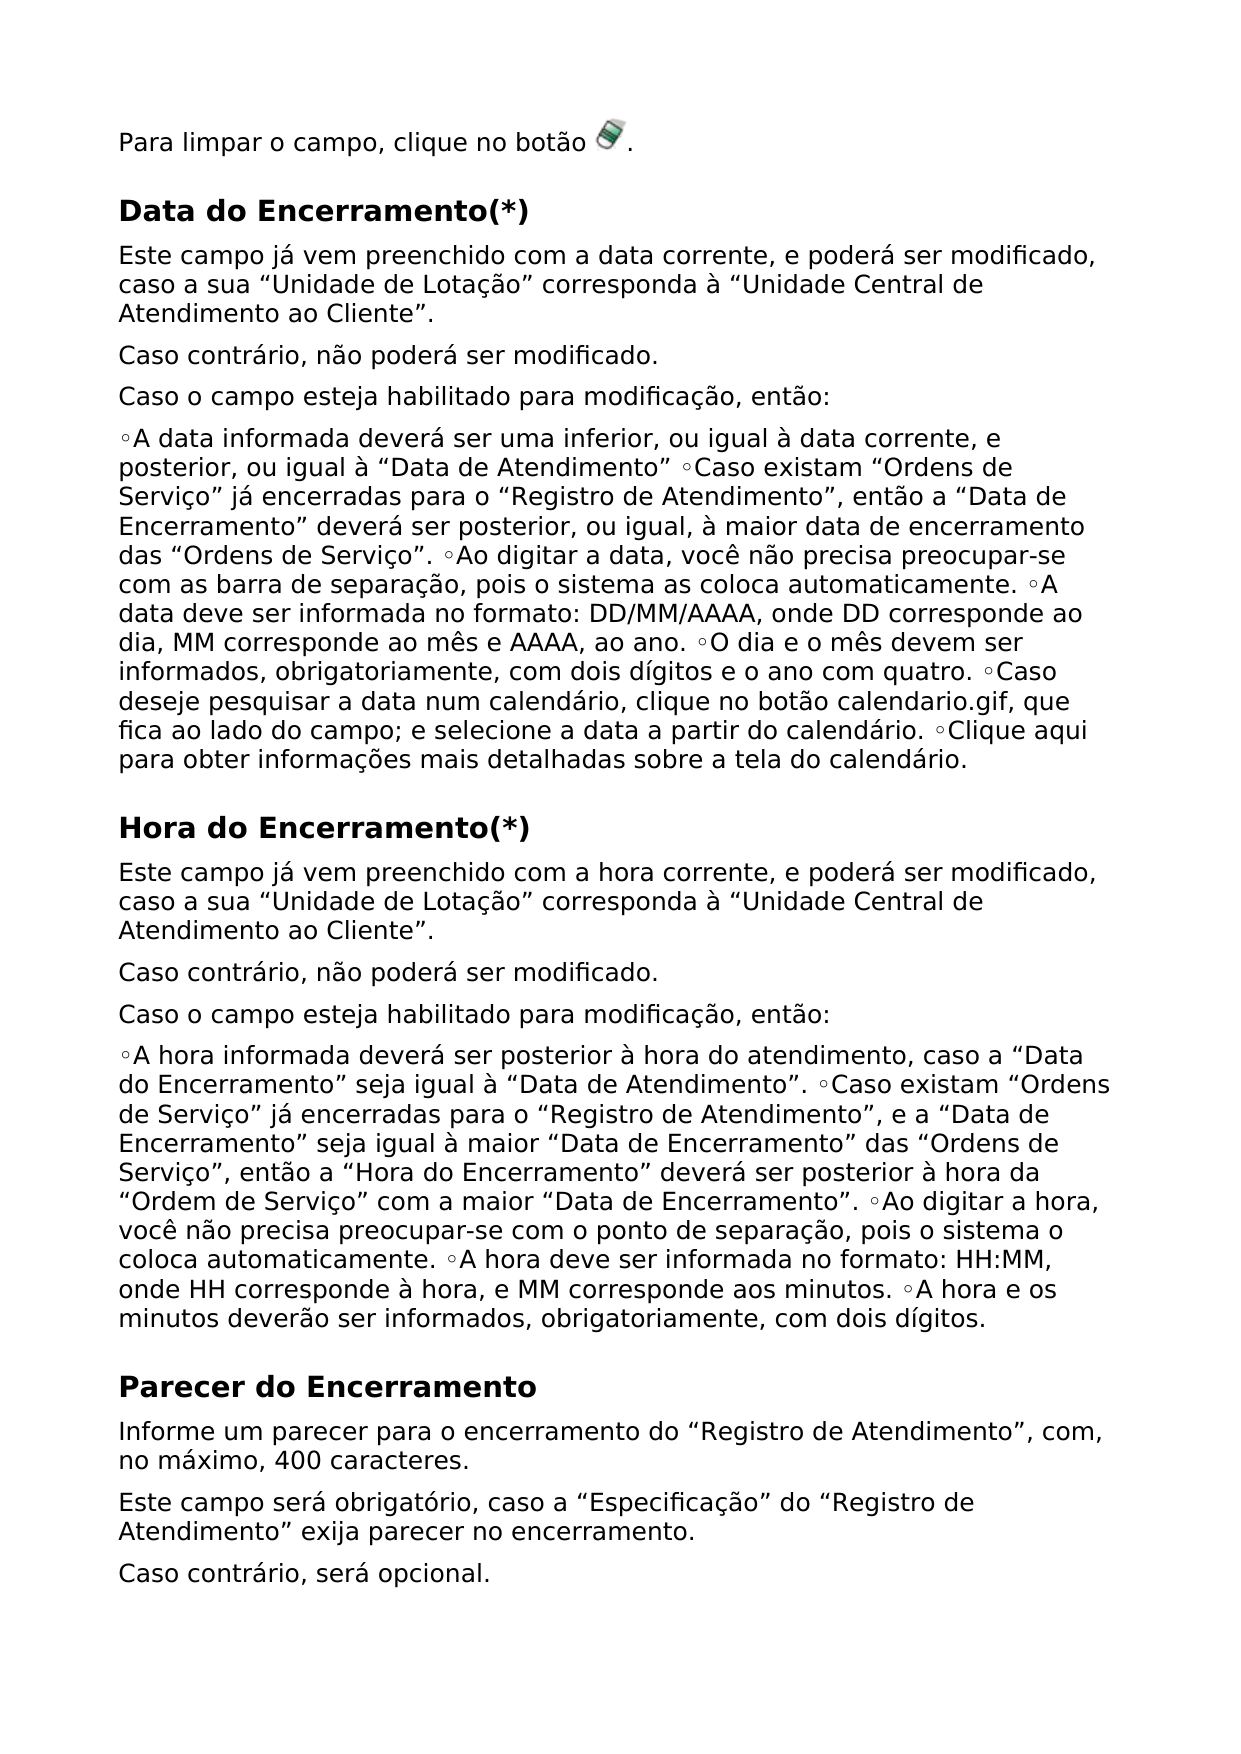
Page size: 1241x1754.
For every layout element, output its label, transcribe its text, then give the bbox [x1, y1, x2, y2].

text Este campo será obrigatório, caso a “Especificação” do “Registro de Atendimento” exija parecer no encerramento. [118, 1488, 1122, 1546]
text Caso contrário, será opcional. [118, 1559, 1122, 1588]
text ◦A data informada deverá ser uma inferior, ou igual à data corrente, e posterior, ou igual à “Data de Atendimento” ◦Caso existam “Ordens de Serviço” já encerradas para o “Registro de Atendimento”, então a “Data de Encerramento” deverá ser posterior, ou igual, à maior data de encerramento das “Ordens de Serviço”. ◦Ao digitar a data, você não precisa preocupar-se com as barra de separação, pois o sistema as coloca automaticamente. ◦A data deve ser informada no formato: DD/MM/AAAA, onde DD corresponde ao dia, MM corresponde ao mês e AAAA, ao ano. ◦O dia e o mês devem ser informados, obrigatoriamente, com dois dígitos e o ano com quatro. ◦Caso deseje pesquisar a data num calendário, clique no botão calendario.gif, que fica ao lado do campo; e selecione a data a partir do calendário. ◦Clique aqui para obter informações mais detalhadas sobre a tela do calendário. [118, 424, 1122, 774]
subtitle Hora do Encerramento(*) [118, 812, 1122, 846]
text Informe um parecer para o encerramento do “Registro de Atendimento”, com, no máximo, 400 caracteres. [118, 1417, 1122, 1475]
text Para limpar o campo, clique no botão . [118, 118, 1122, 157]
text Caso o campo esteja habilitado para modificação, então: [118, 382, 1122, 412]
text Caso contrário, não poderá ser modificado. [118, 341, 1122, 370]
text Este campo já vem preenchido com a data corrente, e poderá ser modificado, caso a sua “Unidade de Lotação” corresponda à “Unidade Central de Atendimento ao Cliente”. [118, 241, 1122, 328]
subtitle Parecer do Encerramento [118, 1371, 1122, 1404]
text Este campo já vem preenchido com a hora corrente, e poderá ser modificado, caso a sua “Unidade de Lotação” corresponda à “Unidade Central de Atendimento ao Cliente”. [118, 858, 1122, 946]
text ◦A hora informada deverá ser posterior à hora do atendimento, caso a “Data do Encerramento” seja igual à “Data de Atendimento”. ◦Caso existam “Ordens de Serviço” já encerradas para o “Registro de Atendimento”, e a “Data de Encerramento” seja igual à maior “Data de Encerramento” das “Ordens de Serviço”, então a “Hora do Encerramento” deverá ser posterior à hora da “Ordem de Serviço” com a maior “Data de Encerramento”. ◦Ao digitar a hora, você não precisa preocupar-se com o ponto de separação, pois o sistema o coloca automaticamente. ◦A hora deve ser informada no formato: HH:MM, onde HH corresponde à hora, e MM corresponde aos minutos. ◦A hora e os minutos deverão ser informados, obrigatoriamente, com dois dígitos. [118, 1041, 1122, 1333]
subtitle Data do Encerramento(*) [118, 194, 1122, 228]
picture [594, 118, 627, 151]
text Caso contrário, não poderá ser modificado. [118, 958, 1122, 987]
text Caso o campo esteja habilitado para modificação, então: [118, 1000, 1122, 1029]
